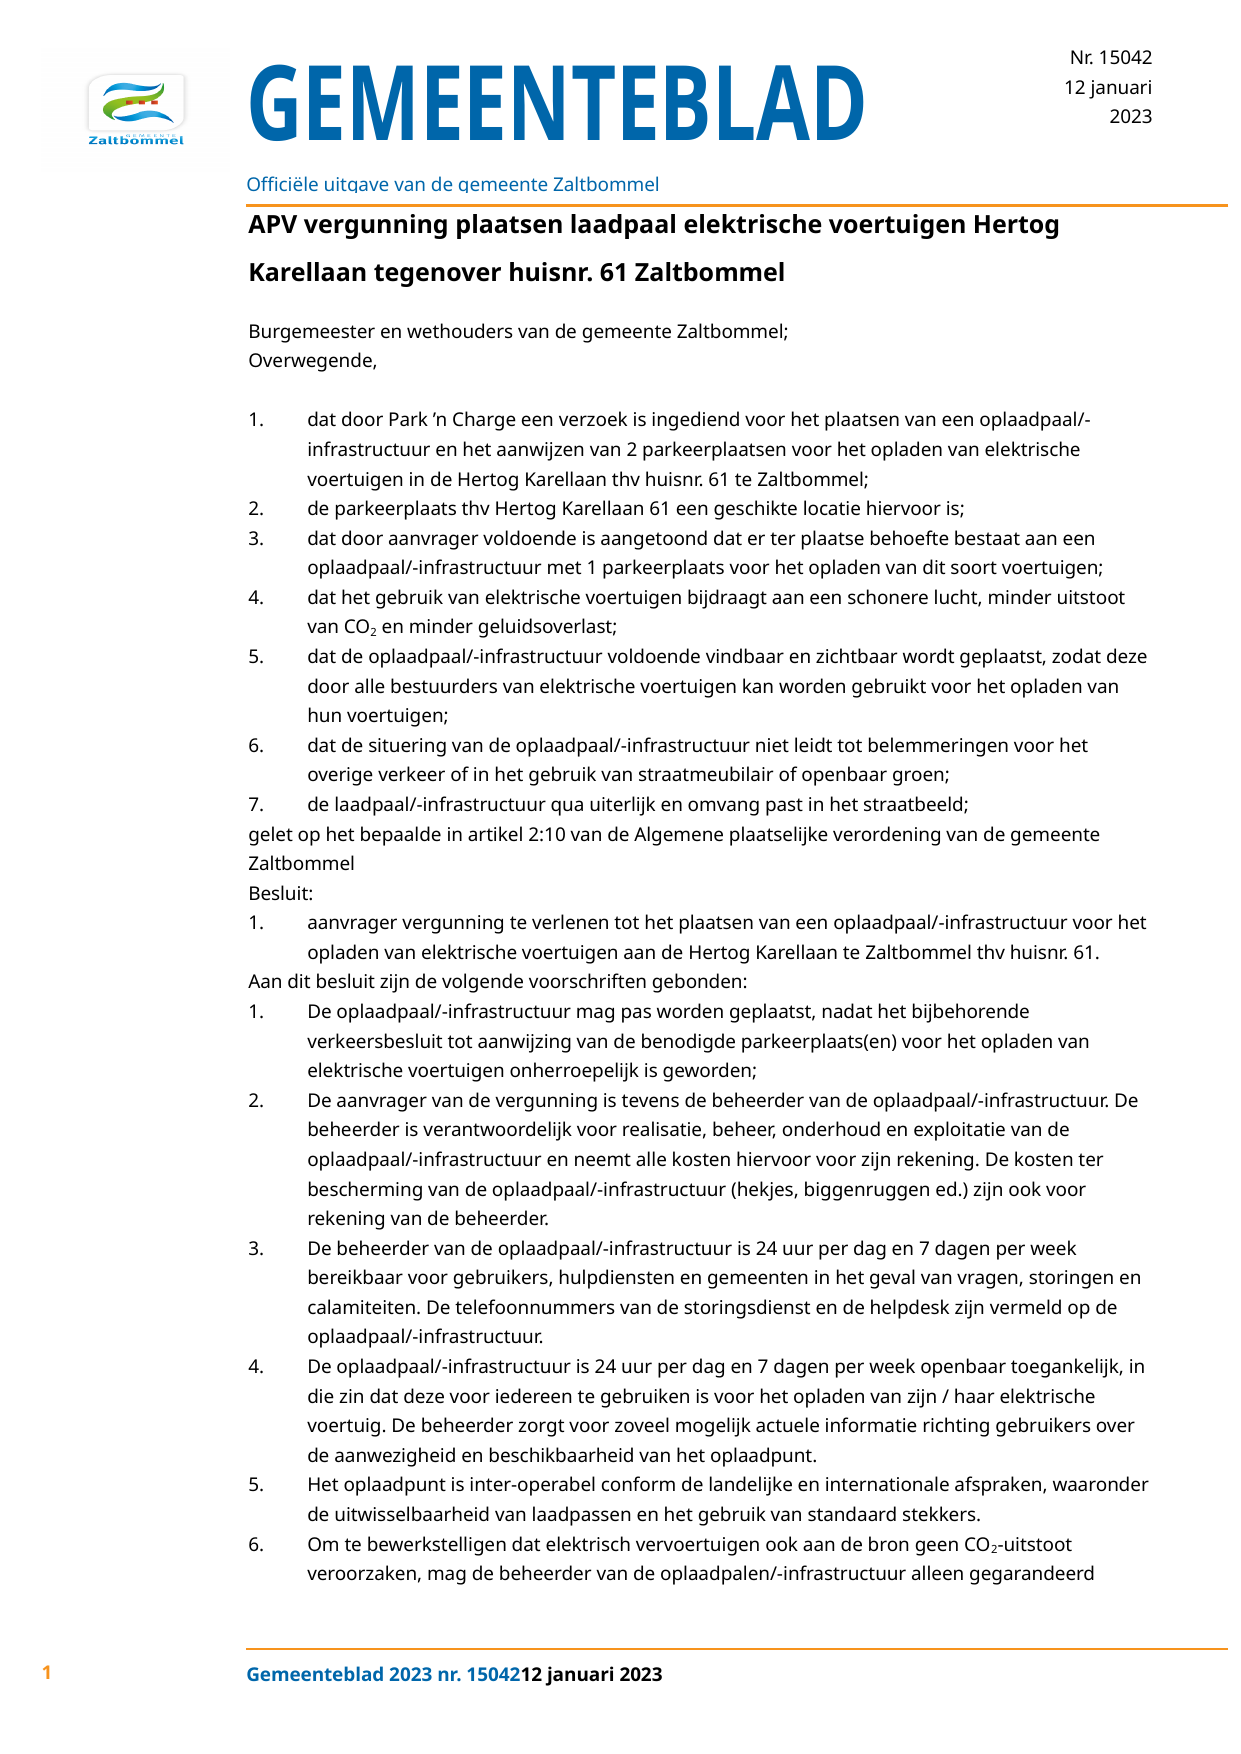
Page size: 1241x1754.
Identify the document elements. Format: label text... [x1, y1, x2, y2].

list de parkeerplaats thv Hertog Karellaan 61 een geschikte locatie hiervoor is; [248, 495, 1152, 521]
list De beheerder van de oplaadpaal/-infrastructuur is 24 uur per dag en 7 dagen per week bereikbaar voor gebruikers, hulpdiensten en gemeenten in het geval van vragen, storingen en calamiteiten. De telefoonnummers van de storingsdienst en de helpdesk zijn vermeld op de oplaadpaal/-infrastructuur. [248, 1235, 1152, 1349]
list De aanvrager van de vergunning is tevens de beheerder van de oplaadpaal/-infrastructuur. De beheerder is verantwoordelijk voor realisatie, beheer, onderhoud en exploitatie van de oplaadpaal/-infrastructuur en neemt alle kosten hiervoor voor zijn rekening. De kosten ter bescherming van de oplaadpaal/-infrastructuur (hekjes, biggenruggen ed.) zijn ook voor rekening van de beheerder. [248, 1087, 1152, 1231]
text APV vergunning plaatsen laadpaal elektrische voertuigen Hertog Karellaan tegenover huisnr. 61 Zaltbommel [248, 207, 1152, 288]
list De oplaadpaal/-infrastructuur mag pas worden geplaatst, nadat het bijbehorende verkeersbesluit tot aanwijzing van de benodigde parkeerplaats(en) voor het opladen van elektrische voertuigen onherroepelijk is geworden; [248, 998, 1152, 1083]
list Om te bewerkstelligen dat elektrisch vervoertuigen ook aan de bron geen CO2-uitstoot veroorzaken, mag de beheerder van de oplaadpalen/-infrastructuur alleen gegarandeerd [248, 1531, 1152, 1586]
list dat de situering van de oplaadpaal/-infrastructuur niet leidt tot belemmeringen voor het overige verkeer of in het gebruik van straatmeubilair of openbaar groen; [248, 732, 1152, 787]
list aanvrager vergunning te verlenen tot het plaatsen van een oplaadpaal/-infrastructuur voor het opladen van elektrische voertuigen aan de Hertog Karellaan te Zaltbommel thv huisnr. 61. [248, 909, 1152, 965]
text Burgemeester en wethouders van de gemeente Zaltbommel; [248, 318, 1152, 344]
list dat de oplaadpaal/-infrastructuur voldoende vindbaar en zichtbaar wordt geplaatst, zodat deze door alle bestuurders van elektrische voertuigen kan worden gebruikt voor het opladen van hun voertuigen; [248, 643, 1152, 728]
text Aan dit besluit zijn de volgende voorschriften gebonden: [248, 969, 1152, 994]
text Overwegende, [248, 347, 1152, 373]
list dat het gebruik van elektrische voertuigen bijdraagt aan een schonere lucht, minder uitstoot van CO2 en minder geluidsoverlast; [248, 584, 1152, 639]
picture [41, 47, 231, 172]
text Besluit: [248, 880, 1152, 906]
text gelet op het bepaalde in artikel 2:10 van de Algemene plaatselijke verordening van de gemeente Zaltbommel [248, 821, 1152, 876]
list Het oplaadpunt is inter-operabel conform de landelijke en internationale afspraken, waaronder de uitwisselbaarheid van laadpassen en het gebruik van standaard stekkers. [248, 1472, 1152, 1527]
list de laadpaal/-infrastructuur qua uiterlijk en omvang past in het straatbeeld; [248, 791, 1152, 817]
list dat door aanvrager voldoende is aangetoond dat er ter plaatse behoefte bestaat aan een oplaadpaal/-infrastructuur met 1 parkeerplaats voor het opladen van dit soort voertuigen; [248, 525, 1152, 580]
list De oplaadpaal/-infrastructuur is 24 uur per dag en 7 dagen per week openbaar toegankelijk, in die zin dat deze voor iedereen te gebruiken is voor het opladen van zijn / haar elektrische voertuig. De beheerder zorgt voor zoveel mogelijk actuele informatie richting gebruikers over de aanwezigheid en beschikbaarheid van het oplaadpunt. [248, 1353, 1152, 1468]
list dat door Park ’n Charge een verzoek is ingediend voor het plaatsen van een oplaadpaal/-infrastructuur en het aanwijzen van 2 parkeerplaatsen voor het opladen van elektrische voertuigen in de Hertog Karellaan thv huisnr. 61 te Zaltbommel; [248, 407, 1152, 492]
